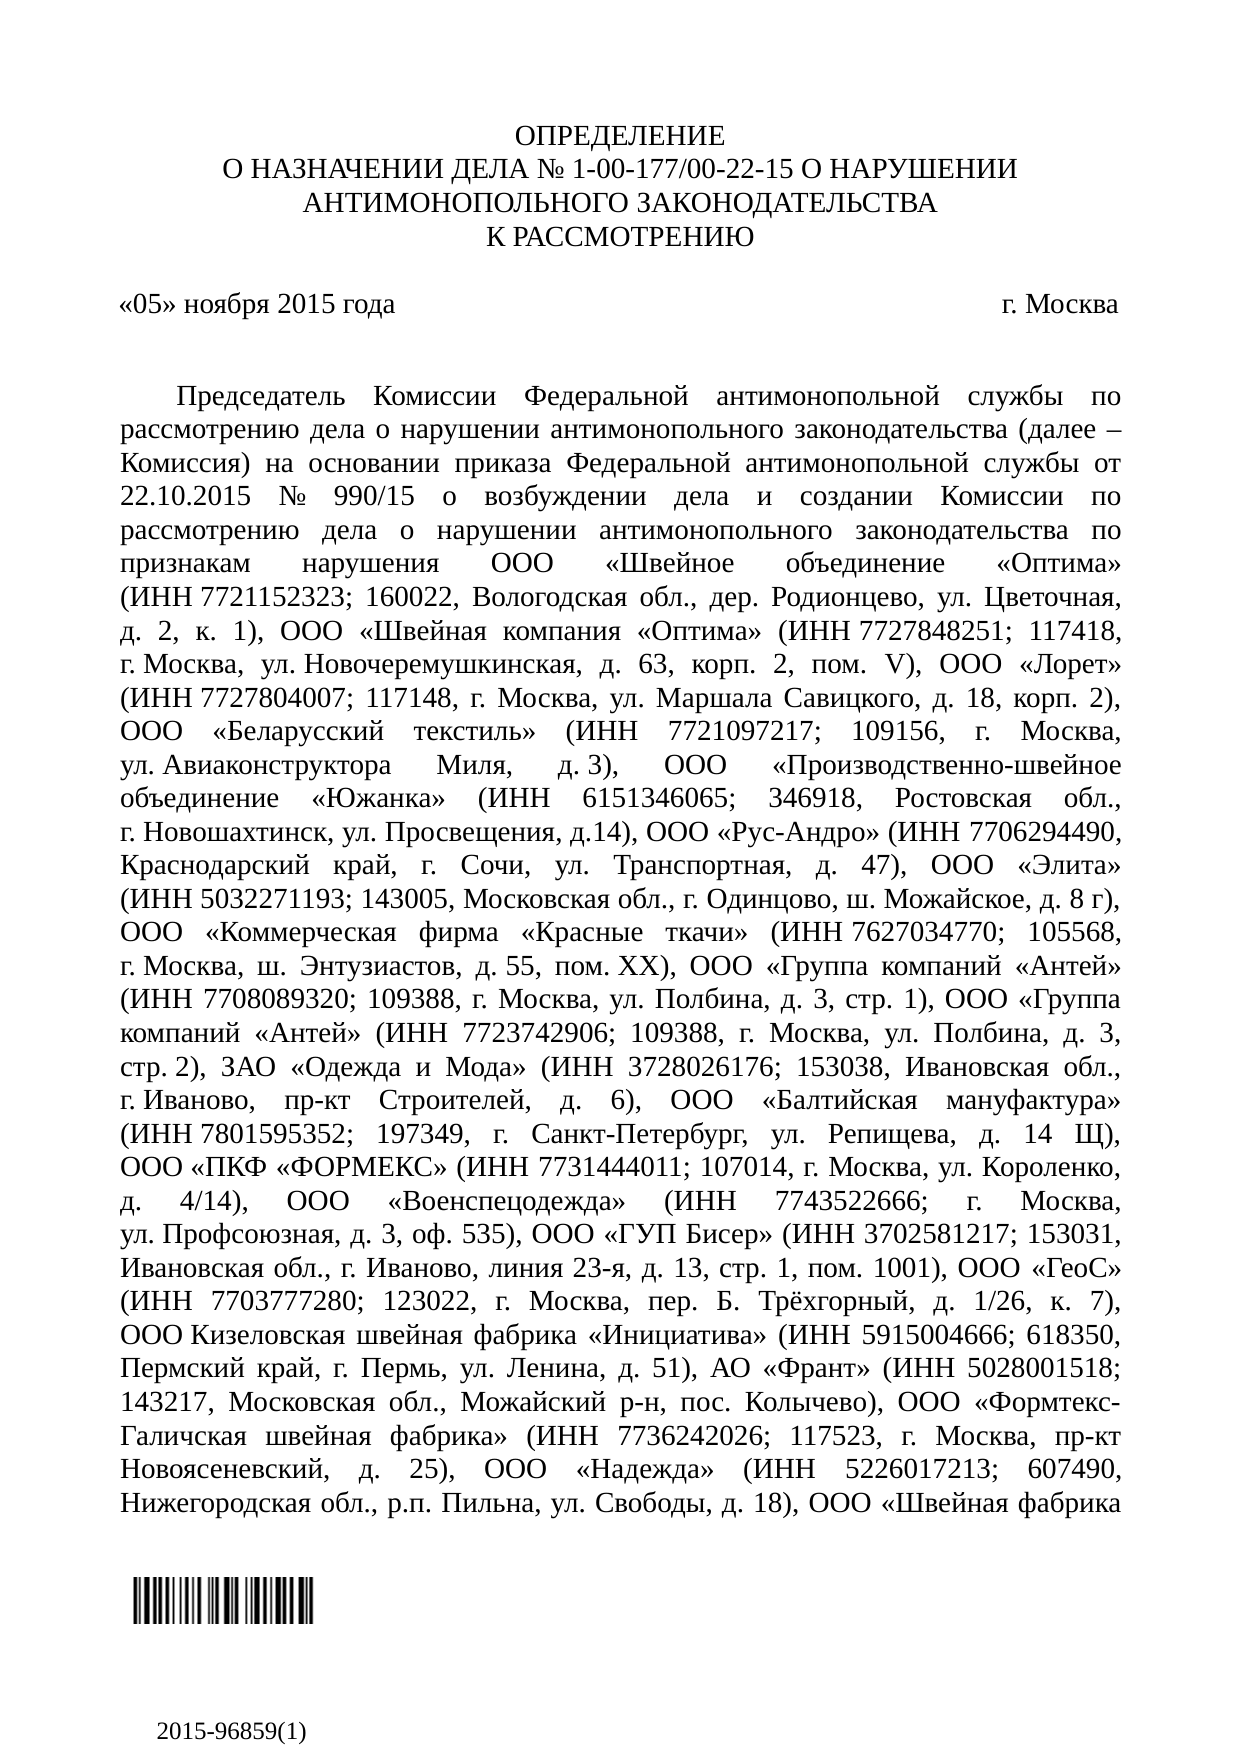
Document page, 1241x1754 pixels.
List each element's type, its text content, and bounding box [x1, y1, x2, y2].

text «05» ноября 2015 года г. Москва [118, 286, 1128, 319]
text К РАССМОТРЕНИЮ [118, 219, 1122, 252]
text ОПРЕДЕЛЕНИЕ [118, 118, 1122, 152]
text О НАЗНАЧЕНИИ ДЕЛА № 1-00-177/00-22-15 О НАРУШЕНИИ АНТИМОНОПОЛЬНОГО ЗАКОНОДАТЕЛЬСТВА [118, 152, 1122, 219]
picture [118, 1577, 331, 1624]
text Председатель Комиссии Федеральной антимонопольной службы по рассмотрению дела о нарушении антимонопольного законодательства (далее – Комиссия) на основании приказа Федеральной антимонопольной службы от 22.10.2015 № 990/15 о возбуждении дела и создании Комиссии по рассмотрению дела о нарушении антимонопольного законодательства по признакам нарушения ООО «Швейное объединение «Оптима» (ИНН 7721152323; 160022, Вологодская обл., дер. Родионцево, ул. Цветочная, д. 2, к. 1), ООО «Швейная компания «Оптима» (ИНН 7727848251; 117418, г. Москва, ул. Новочеремушкинская, д. 63, корп. 2, пом. V), ООО «Лорет» (ИНН 7727804007; 117148, г. Москва, ул. Маршала Савицкого, д. 18, корп. 2), ООО «Беларусский текстиль» (ИНН 7721097217; 109156, г. Москва, ул. Авиаконструктора Миля, д. 3), ООО «Производственно-швейное объединение «Южанка» (ИНН 6151346065; 346918, Ростовская обл., г. Новошахтинск, ул. Просвещения, д.14), ООО «Рус-Андро» (ИНН 7706294490, Краснодарский край, г. Сочи, ул. Транспортная, д. 47), ООО «Элита» (ИНН 5032271193; 143005, Московская обл., г. Одинцово, ш. Можайское, д. 8 г), ООО «Коммерческая фирма «Красные ткачи» (ИНН 7627034770; 105568, г. Москва, ш. Энтузиастов, д. 55, пом. ХХ), ООО «Группа компаний «Антей» (ИНН 7708089320; 109388, г. Москва, ул. Полбина, д. 3, стр. 1), ООО «Группа компаний «Антей» (ИНН 7723742906; 109388, г. Москва, ул. Полбина, д. 3, стр. 2), ЗАО «Одежда и Мода» (ИНН 3728026176; 153038, Ивановская обл., г. Иваново, пр-кт Строителей, д. 6), ООО «Балтийская мануфактура» (ИНН 7801595352; 197349, г. Санкт-Петербург, ул. Репищева, д. 14 Щ), ООО «ПКФ «ФОРМЕКС» (ИНН 7731444011; 107014, г. Москва, ул. Короленко, д. 4/14), ООО «Военспецодежда» (ИНН 7743522666; г. Москва, ул. Профсоюзная, д. 3, оф. 535), ООО «ГУП Бисер» (ИНН 3702581217; 153031, Ивановская обл., г. Иваново, линия 23-я, д. 13, стр. 1, пом. 1001), ООО «ГеоС» (ИНН 7703777280; 123022, г. Москва, пер. Б. Трёхгорный, д. 1/26, к. 7), ООО Кизеловская швейная фабрика «Инициатива» (ИНН 5915004666; 618350, Пермский край, г. Пермь, ул. Ленина, д. 51), АО «Франт» (ИНН 5028001518; 143217, Московская обл., Можайский р-н, пос. Колычево), ООО «Формтекс-Галичская швейная фабрика» (ИНН 7736242026; 117523, г. Москва, пр-кт Новоясеневский, д. 25), ООО «Надежда» (ИНН 5226017213; 607490, Нижегородская обл., р.п. Пильна, ул. Свободы, д. 18), ООО «Швейная фабрика [120, 378, 1122, 1518]
